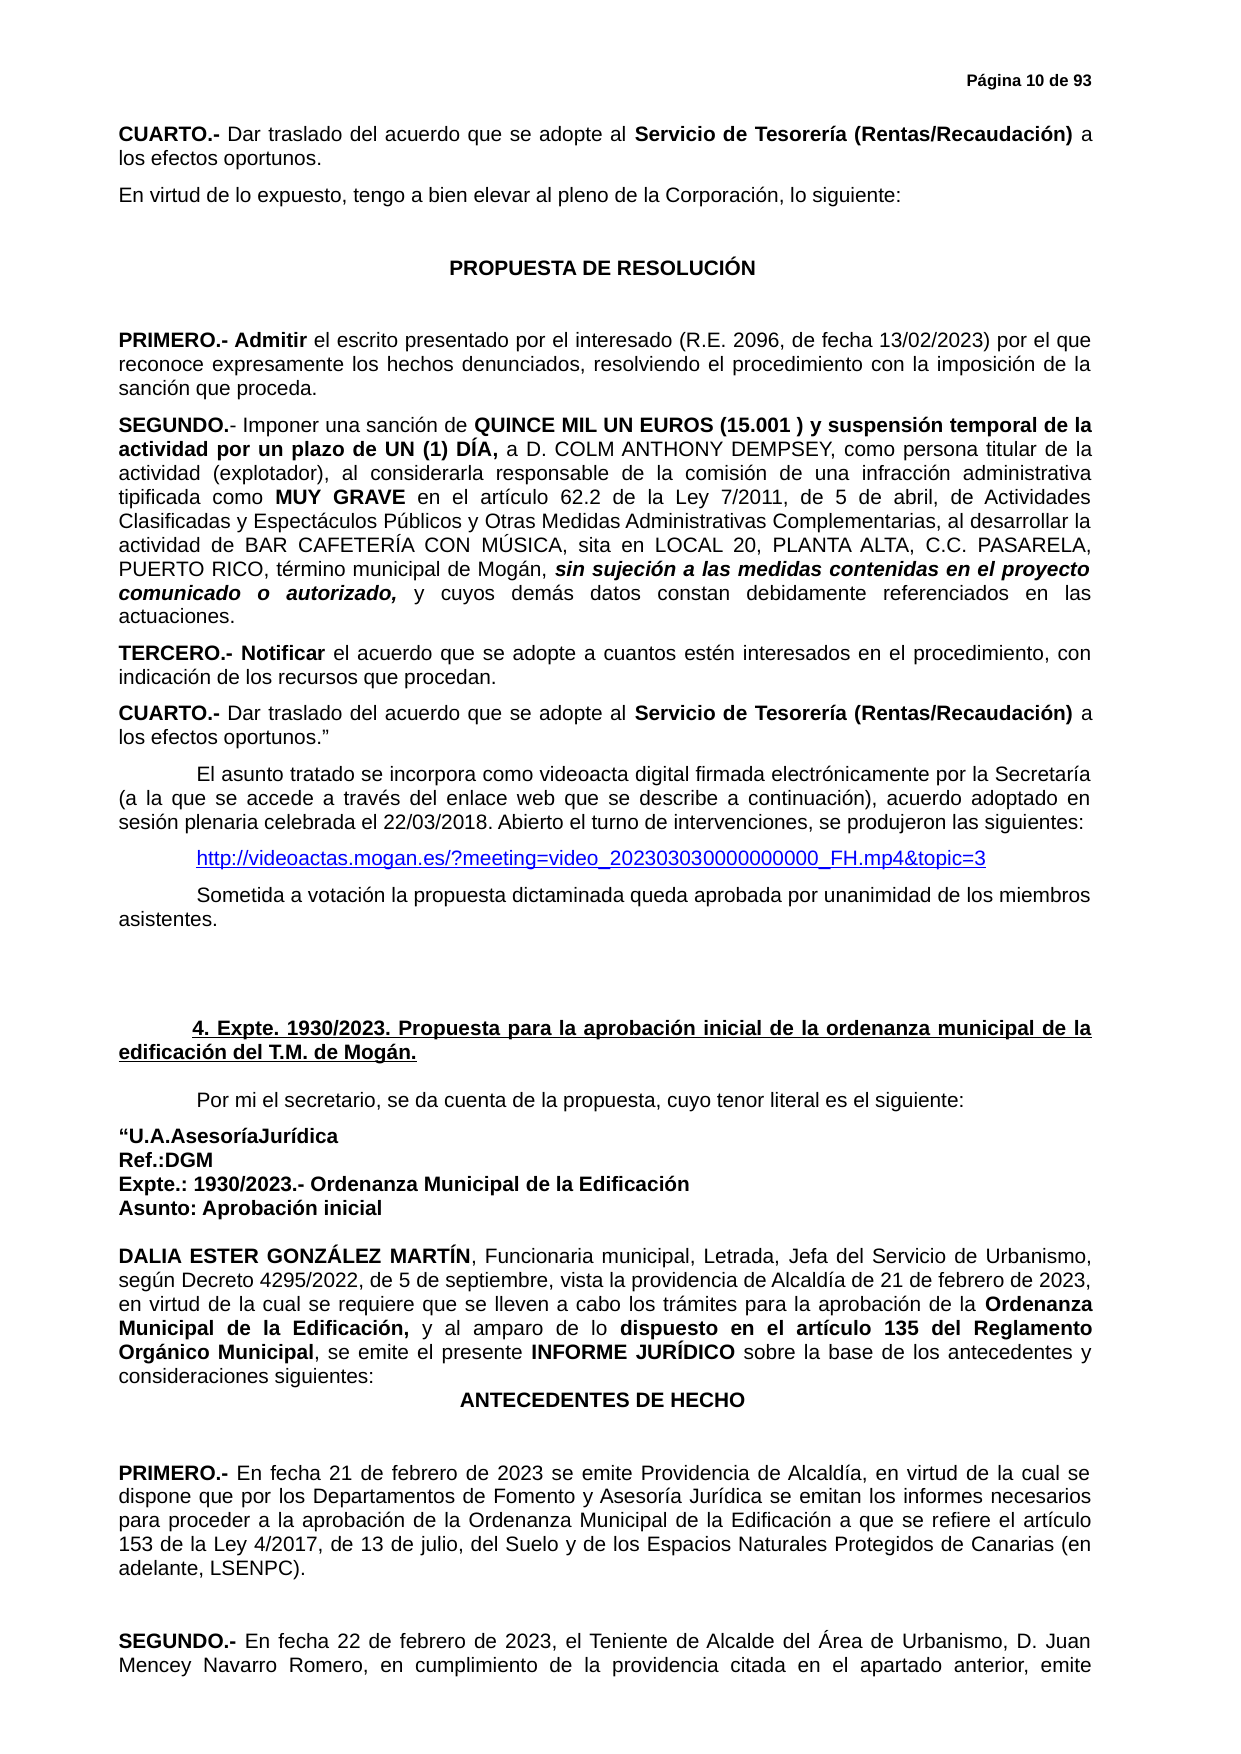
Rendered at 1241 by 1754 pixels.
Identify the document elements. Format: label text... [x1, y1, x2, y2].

text PRIMERO.- En fecha 21 de febrero de 2023 se emite Providencia de Alcaldía, en virtud de la cual se dispone que por los Departamentos de Fomento y Asesoría Jurídica se emitan los informes necesarios para proceder a la aprobación de la Ordenanza Municipal de la Edificación a que se refiere el artículo 153 de la Ley 4/2017, de 13 de julio, del Suelo y de los Espacios Naturales Protegidos de Canarias (en adelante, LSENPC). [118, 1460, 1092, 1580]
subtitle “U.A.AsesoríaJurídica [118, 1124, 1092, 1148]
text SEGUNDO.- En fecha 22 de febrero de 2023, el Teniente de Alcalde del Área de Urbanismo, D. Juan Mencey Navarro Romero, en cumplimiento de la providencia citada en el apartado anterior, emite [118, 1629, 1092, 1677]
text CUARTO.- Dar traslado del acuerdo que se adopte al Servicio de Tesorería (Rentas/Recaudación) a los efectos oportunos.” [118, 701, 1092, 749]
text SEGUNDO.- Imponer una sanción de QUINCE MIL UN EUROS (15.001 ) y suspensión temporal de la actividad por un plazo de UN (1) DÍA, a D. COLM ANTHONY DEMPSEY, como persona titular de la actividad (explotador), al considerarla responsable de la comisión de una infracción administrativa tipificada como MUY GRAVE en el artículo 62.2 de la Ley 7/2011, de 5 de abril, de Actividades Clasificadas y Espectáculos Públicos y Otras Medidas Administrativas Complementarias, al desarrollar la actividad de BAR CAFETERÍA CON MÚSICA, sita en LOCAL 20, PLANTA ALTA, C.C. PASARELA, PUERTO RICO, término municipal de Mogán, sin sujeción a las medidas contenidas en el proyecto comunicado o autorizado, y cuyos demás datos constan debidamente referenciados en las actuaciones. [118, 413, 1092, 628]
text DALIA ESTER GONZÁLEZ MARTÍN, Funcionaria municipal, Letrada, Jefa del Servicio de Urbanismo, según Decreto 4295/2022, de 5 de septiembre, vista la providencia de Alcaldía de 21 de febrero de 2023, en virtud de la cual se requiere que se lleven a cabo los trámites para la aprobación de la Ordenanza Municipal de la Edificación, y al amparo de lo dispuesto en el artículo 135 del Reglamento Orgánico Municipal, se emite el presente INFORME JURÍDICO sobre la base de los antecedentes y consideraciones siguientes: [118, 1244, 1092, 1388]
text TERCERO.- Notificar el acuerdo que se adopte a cuantos estén interesados en el procedimiento, con indicación de los recursos que procedan. [118, 641, 1092, 689]
text PRIMERO.- Admitir el escrito presentado por el interesado (R.E. 2096, de fecha 13/02/2023) por el que reconoce expresamente los hechos denunciados, resolviendo el procedimiento con la imposición de la sanción que proceda. [118, 328, 1092, 400]
text PROPUESTA DE RESOLUCIÓN [118, 255, 1092, 279]
text En virtud de lo expuesto, tengo a bien elevar al pleno de la Corporación, lo siguiente: [118, 182, 1092, 206]
text ANTECEDENTES DE HECHO [118, 1388, 1092, 1412]
text Por mi el secretario, se da cuenta de la propuesta, cuyo tenor literal es el siguiente: [118, 1088, 1092, 1112]
text Sometida a votación la propuesta dictaminada queda aprobada por unanimidad de los miembros asistentes. [118, 882, 1092, 930]
text 4. Expte. 1930/2023. Propuesta para la aprobación inicial de la ordenanza municipal de la edificación del T.M. de Mogán. [118, 1016, 1092, 1064]
text CUARTO.- Dar traslado del acuerdo que se adopte al Servicio de Tesorería (Rentas/Recaudación) a los efectos oportunos. [118, 122, 1092, 170]
subtitle Ref.:DGM [118, 1148, 1092, 1172]
subtitle Asunto: Aprobación inicial [118, 1196, 1092, 1220]
text http://videoactas.mogan.es/?meeting=video_202303030000000000_FH.mp4&topic=3 [118, 846, 1092, 870]
subtitle Expte.: 1930/2023.- Ordenanza Municipal de la Edificación [118, 1172, 1092, 1196]
text El asunto tratado se incorpora como videoacta digital firmada electrónicamente por la Secretaría (a la que se accede a través del enlace web que se describe a continuación), acuerdo adoptado en sesión plenaria celebrada el 22/03/2018. Abierto el turno de intervenciones, se produjeron las siguientes: [118, 762, 1092, 833]
